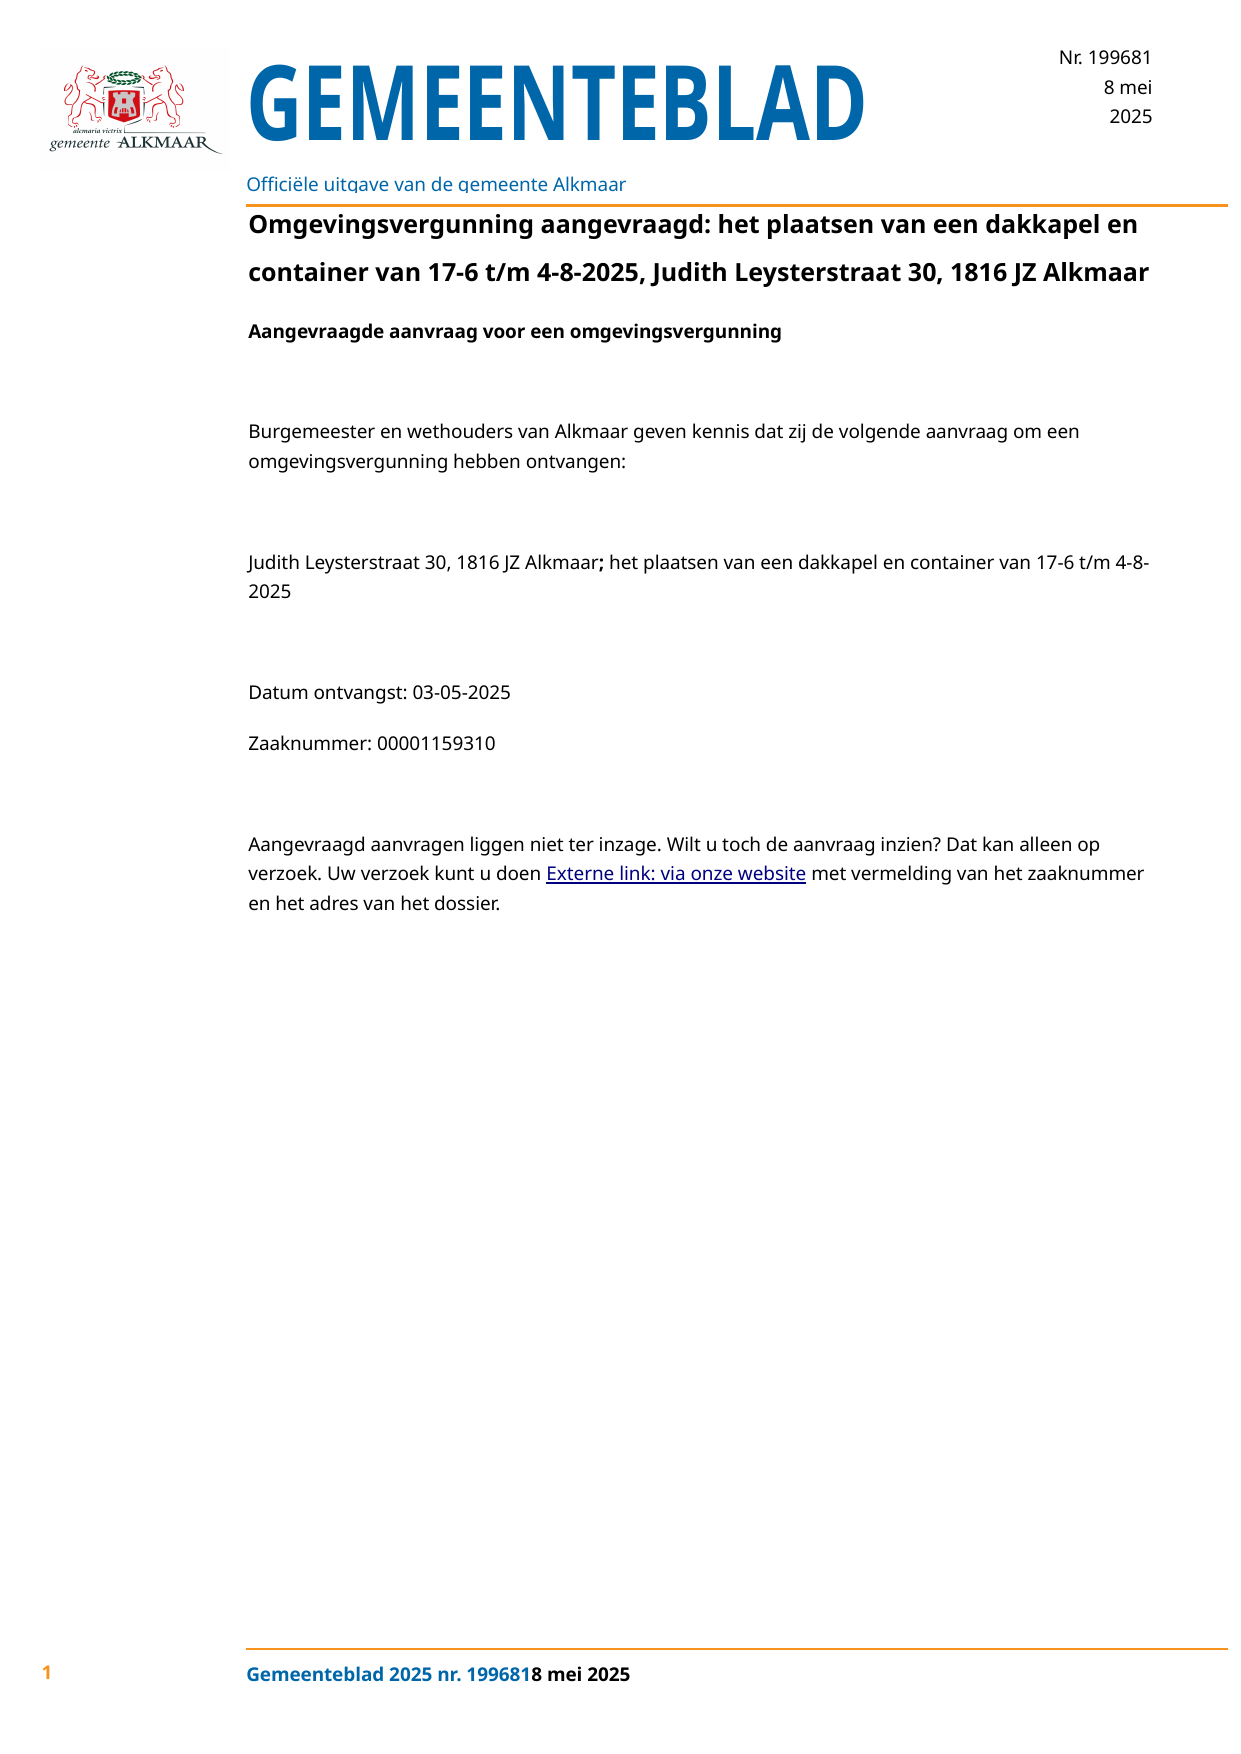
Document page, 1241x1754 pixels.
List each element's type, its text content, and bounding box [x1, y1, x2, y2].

text Aangevraagd aanvragen liggen niet ter inzage. Wilt u toch de aanvraag inzien? Dat kan alleen op verzoek. Uw verzoek kunt u doen Externe link: via onze website met vermelding van het zaaknummer en het adres van het dossier. [248, 831, 1152, 916]
text Datum ontvangst: 03-05-2025 [248, 679, 1152, 705]
text Burgemeester en wethouders van Alkmaar geven kennis dat zij de volgende aanvraag om een omgevingsvergunning hebben ontvangen: [248, 419, 1152, 474]
text Judith Leysterstraat 30, 1816 JZ Alkmaar; het plaatsen van een dakkapel en container van 17-6 t/m 4-8-2025 [248, 549, 1152, 604]
text Aangevraagde aanvraag voor een omgevingsvergunning [248, 318, 1152, 344]
picture [41, 47, 231, 172]
text Omgevingsvergunning aangevraagd: het plaatsen van een dakkapel en container van 17-6 t/m 4-8-2025, Judith Leysterstraat 30, 1816 JZ Alkmaar [248, 207, 1152, 288]
text Zaaknummer: 00001159310 [248, 730, 1152, 756]
